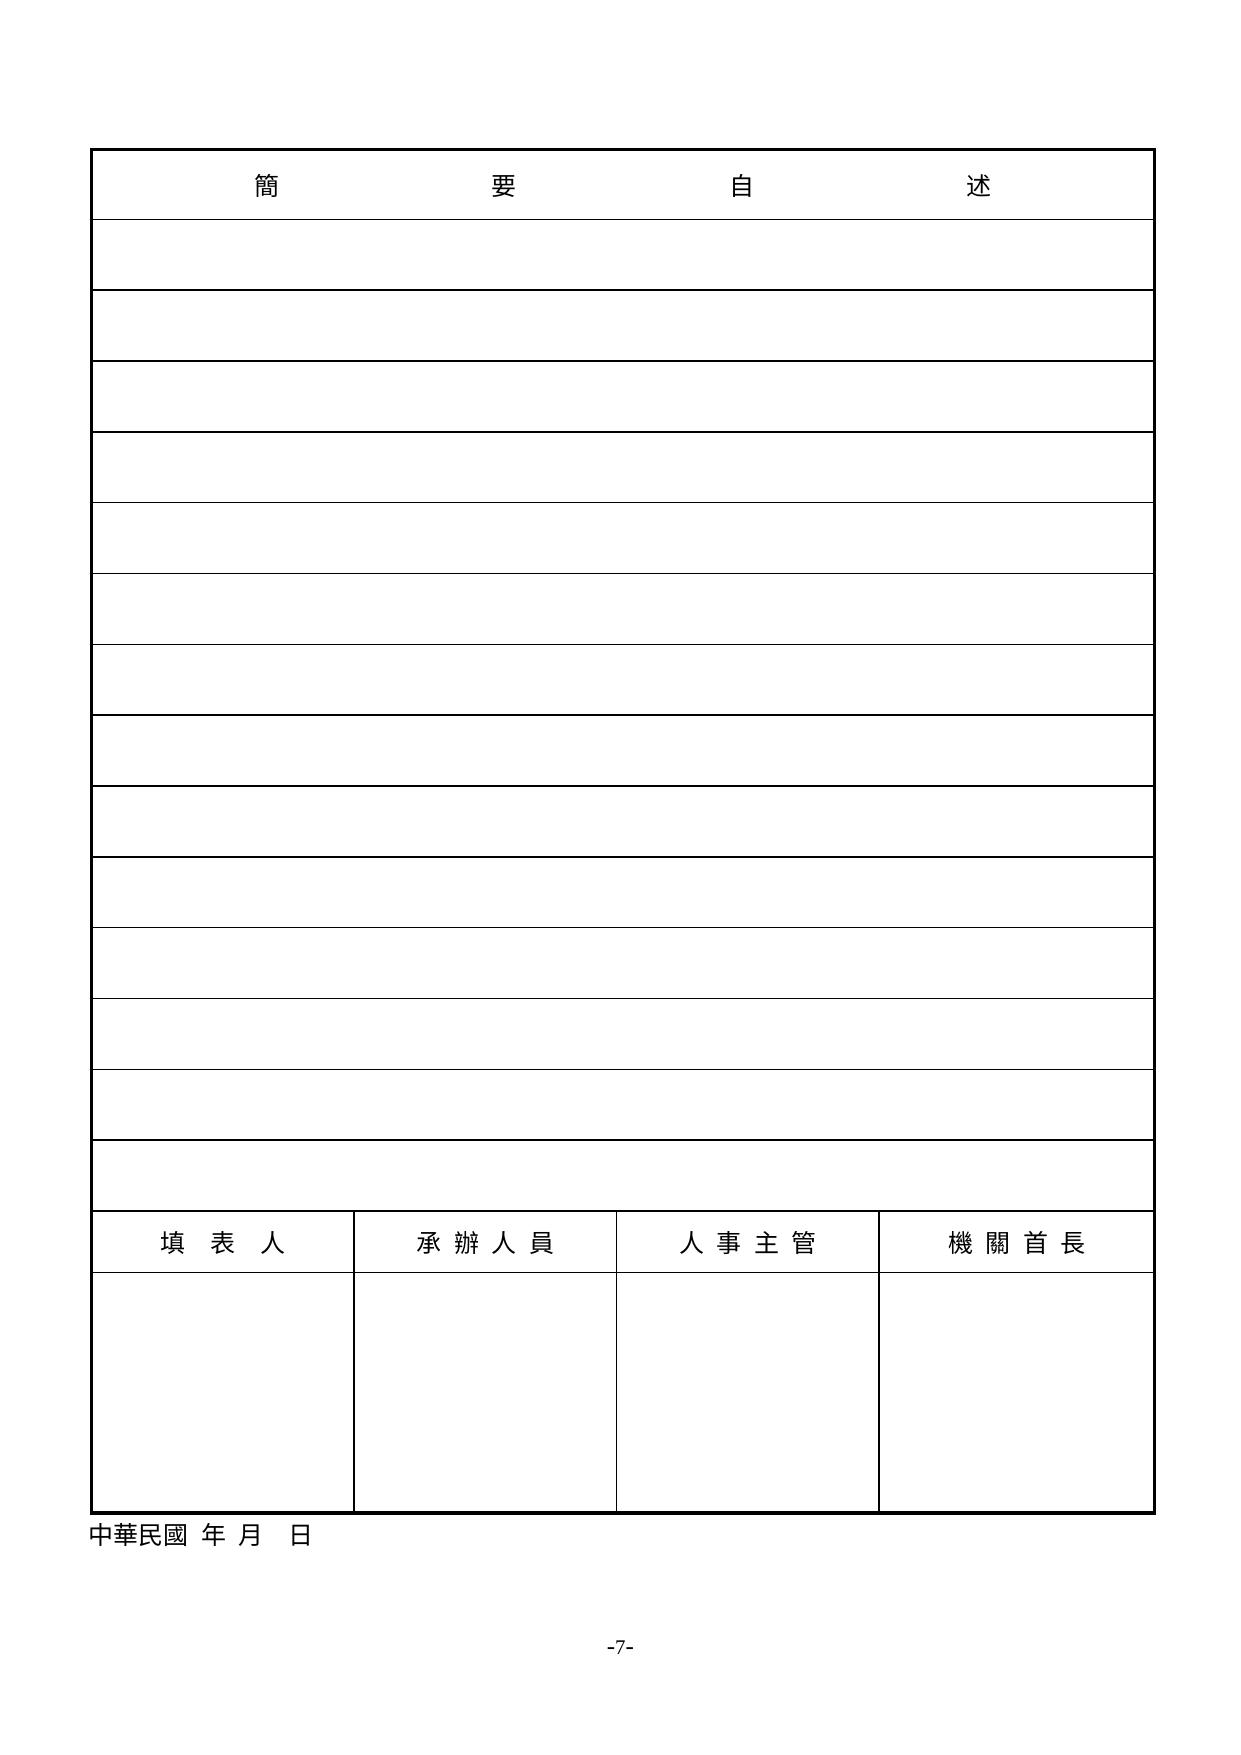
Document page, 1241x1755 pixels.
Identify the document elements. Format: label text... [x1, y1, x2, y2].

table_cell 人 事 主 管 [617, 1212, 878, 1271]
table_cell [93, 645, 1153, 714]
table_cell [93, 1141, 1153, 1210]
table_cell [93, 858, 1153, 927]
table_cell [93, 503, 1153, 573]
table_cell [93, 999, 1153, 1068]
table_cell [93, 1070, 1153, 1139]
table_cell [93, 362, 1153, 431]
table_cell [93, 291, 1153, 360]
table_cell [93, 1273, 353, 1511]
table_cell [93, 220, 1153, 289]
table_cell 機 關 首 長 [880, 1212, 1153, 1271]
table_cell [93, 574, 1153, 643]
table_header 簡 要 自 述 [93, 151, 1153, 218]
table_cell [355, 1273, 616, 1511]
table_cell [617, 1273, 878, 1511]
text 中華民國 年 月 日 [89, 1514, 1152, 1552]
table_cell [93, 787, 1153, 856]
table_cell [93, 928, 1153, 998]
table_cell [93, 433, 1153, 502]
table_cell 填 表 人 [93, 1212, 353, 1271]
table_cell [880, 1273, 1153, 1511]
table_cell [93, 716, 1153, 785]
table_cell 承 辦 人 員 [355, 1212, 616, 1271]
